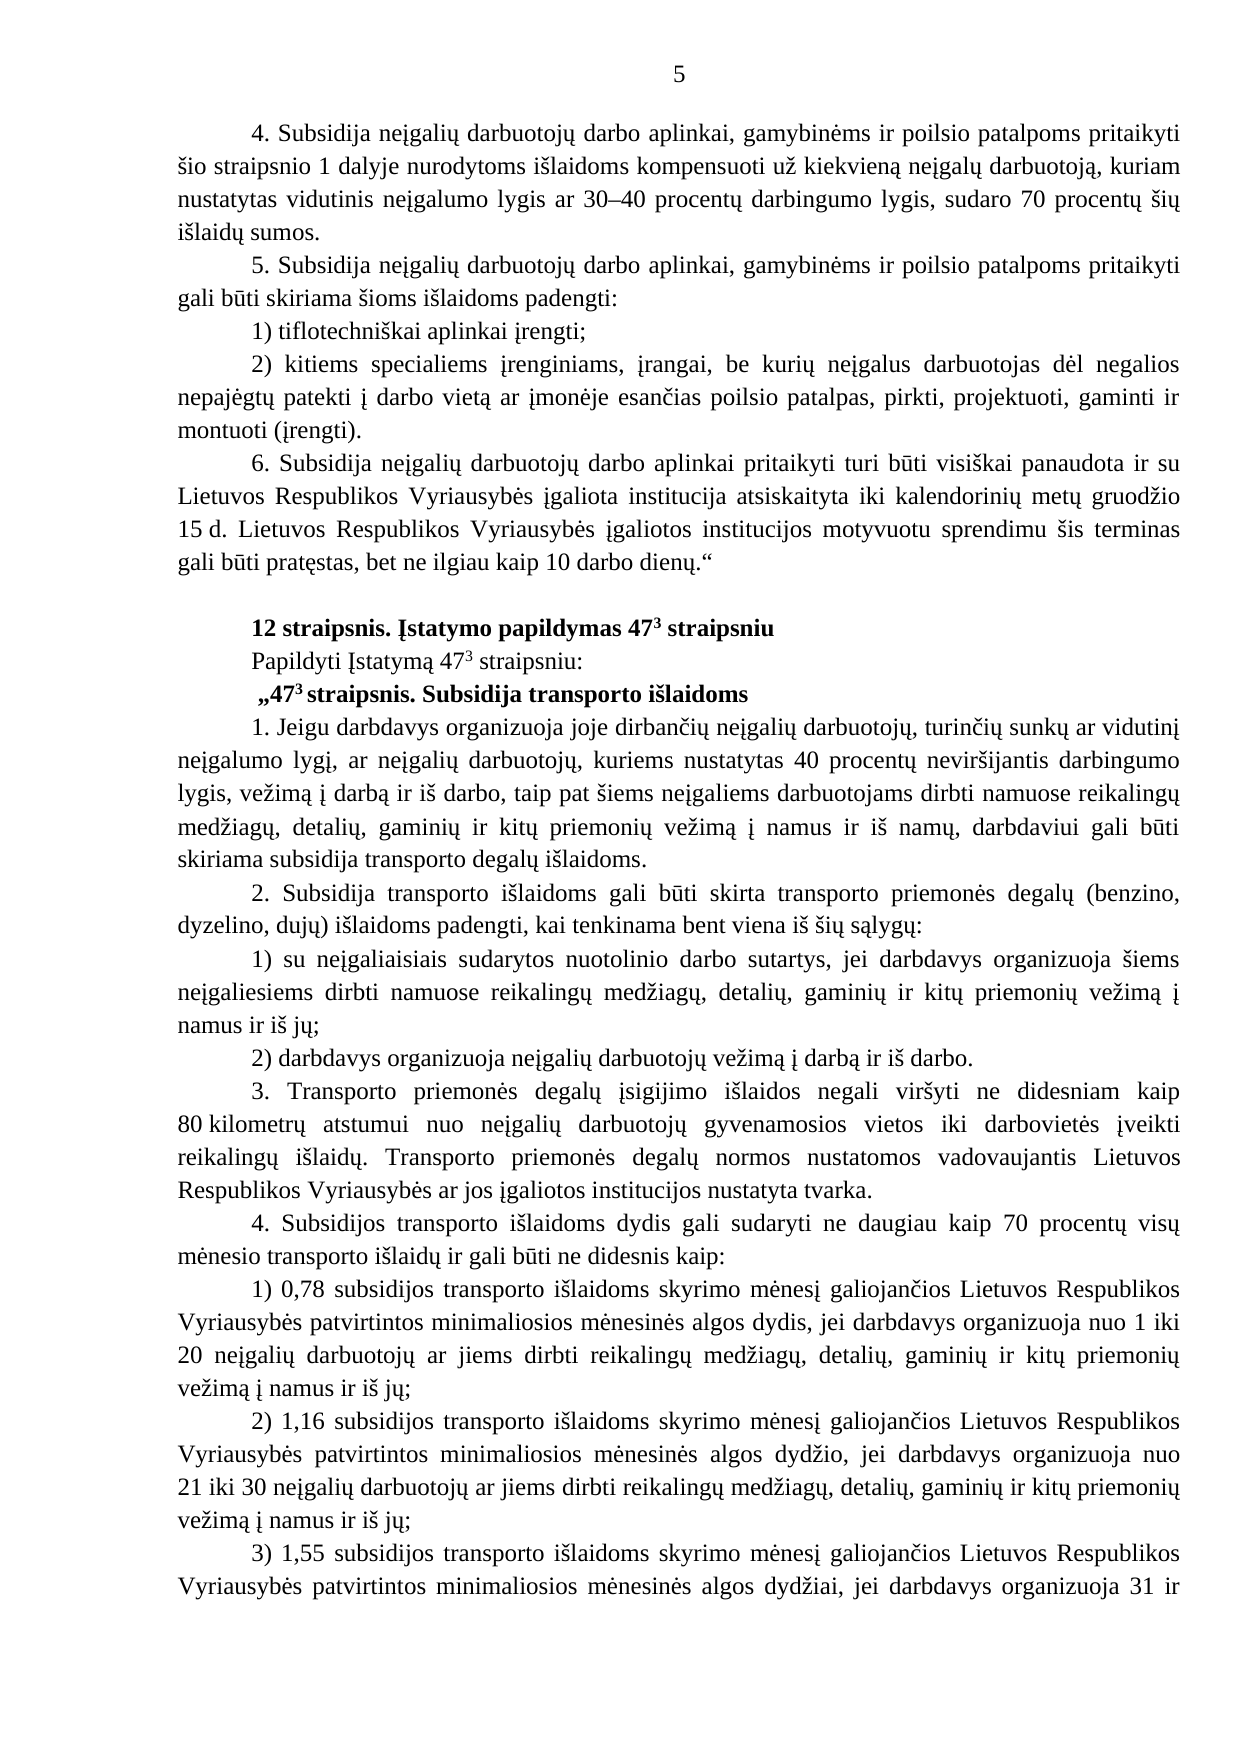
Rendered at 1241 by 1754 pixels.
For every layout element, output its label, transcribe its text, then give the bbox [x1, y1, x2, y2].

text „473 straipsnis. Subsidija transporto išlaidoms [177, 679, 1181, 708]
text 4. Subsidija neįgalių darbuotojų darbo aplinkai, gamybinėms ir poilsio patalpoms pritaikyti šio straipsnio 1 dalyje nurodytoms išlaidoms kompensuoti už kiekvieną neįgalų darbuotoją, kuriam nustatytas vidutinis neįgalumo lygis ar 30–40 procentų darbingumo lygis, sudaro 70 procentų šių išlaidų sumos. [177, 118, 1181, 246]
text 1) 0,78 subsidijos transporto išlaidoms skyrimo mėnesį galiojančios Lietuvos Respublikos Vyriausybės patvirtintos minimaliosios mėnesinės algos dydis, jei darbdavys organizuoja nuo 1 iki 20 neįgalių darbuotojų ar jiems dirbti reikalingų medžiagų, detalių, gaminių ir kitų priemonių vežimą į namus ir iš jų; [177, 1274, 1181, 1402]
text 12 straipsnis. Įstatymo papildymas 473 straipsniu [177, 613, 1181, 642]
text 2. Subsidija transporto išlaidoms gali būti skirta transporto priemonės degalų (benzino, dyzelino, dujų) išlaidoms padengti, kai tenkinama bent viena iš šių sąlygų: [177, 878, 1181, 939]
text 1. Jeigu darbdavys organizuoja joje dirbančių neįgalių darbuotojų, turinčių sunkų ar vidutinį neįgalumo lygį, ar neįgalių darbuotojų, kuriems nustatytas 40 procentų neviršijantis darbingumo lygis, vežimą į darbą ir iš darbo, taip pat šiems neįgaliems darbuotojams dirbti namuose reikalingų medžiagų, detalių, gaminių ir kitų priemonių vežimą į namus ir iš namų, darbdaviui gali būti skiriama subsidija transporto degalų išlaidoms. [177, 712, 1181, 873]
text 6. Subsidija neįgalių darbuotojų darbo aplinkai pritaikyti turi būti visiškai panaudota ir su Lietuvos Respublikos Vyriausybės įgaliota institucija atsiskaityta iki kalendorinių metų gruodžio 15 d. Lietuvos Respublikos Vyriausybės įgaliotos institucijos motyvuotu sprendimu šis terminas gali būti pratęstas, bet ne ilgiau kaip 10 darbo dienų.“ [177, 448, 1181, 576]
text 2) 1,16 subsidijos transporto išlaidoms skyrimo mėnesį galiojančios Lietuvos Respublikos Vyriausybės patvirtintos minimaliosios mėnesinės algos dydžio, jei darbdavys organizuoja nuo 21 iki 30 neįgalių darbuotojų ar jiems dirbti reikalingų medžiagų, detalių, gaminių ir kitų priemonių vežimą į namus ir iš jų; [177, 1406, 1181, 1534]
text Papildyti Įstatymą 473 straipsniu: [177, 646, 1181, 675]
text 2) darbdavys organizuoja neįgalių darbuotojų vežimą į darbą ir iš darbo. [177, 1043, 1181, 1071]
text 5. Subsidija neįgalių darbuotojų darbo aplinkai, gamybinėms ir poilsio patalpoms pritaikyti gali būti skiriama šioms išlaidoms padengti: [177, 250, 1181, 312]
text 4. Subsidijos transporto išlaidoms dydis gali sudaryti ne daugiau kaip 70 procentų visų mėnesio transporto išlaidų ir gali būti ne didesnis kaip: [177, 1208, 1181, 1269]
text 1) tiflotechniškai aplinkai įrengti; [177, 316, 1181, 345]
text 3. Transporto priemonės degalų įsigijimo išlaidos negali viršyti ne didesniam kaip 80 kilometrų atstumui nuo neįgalių darbuotojų gyvenamosios vietos iki darbovietės įveikti reikalingų išlaidų. Transporto priemonės degalų normos nustatomos vadovaujantis Lietuvos Respublikos Vyriausybės ar jos įgaliotos institucijos nustatyta tvarka. [177, 1076, 1181, 1203]
text 2) kitiems specialiems įrenginiams, įrangai, be kurių neįgalus darbuotojas dėl negalios nepajėgtų patekti į darbo vietą ar įmonėje esančias poilsio patalpas, pirkti, projektuoti, gaminti ir montuoti (įrengti). [177, 349, 1181, 444]
text 1) su neįgaliaisiais sudarytos nuotolinio darbo sutartys, jei darbdavys organizuoja šiems neįgaliesiems dirbti namuose reikalingų medžiagų, detalių, gaminių ir kitų priemonių vežimą į namus ir iš jų; [177, 944, 1181, 1038]
text 3) 1,55 subsidijos transporto išlaidoms skyrimo mėnesį galiojančios Lietuvos Respublikos Vyriausybės patvirtintos minimaliosios mėnesinės algos dydžiai, jei darbdavys organizuoja 31 ir [177, 1538, 1181, 1600]
